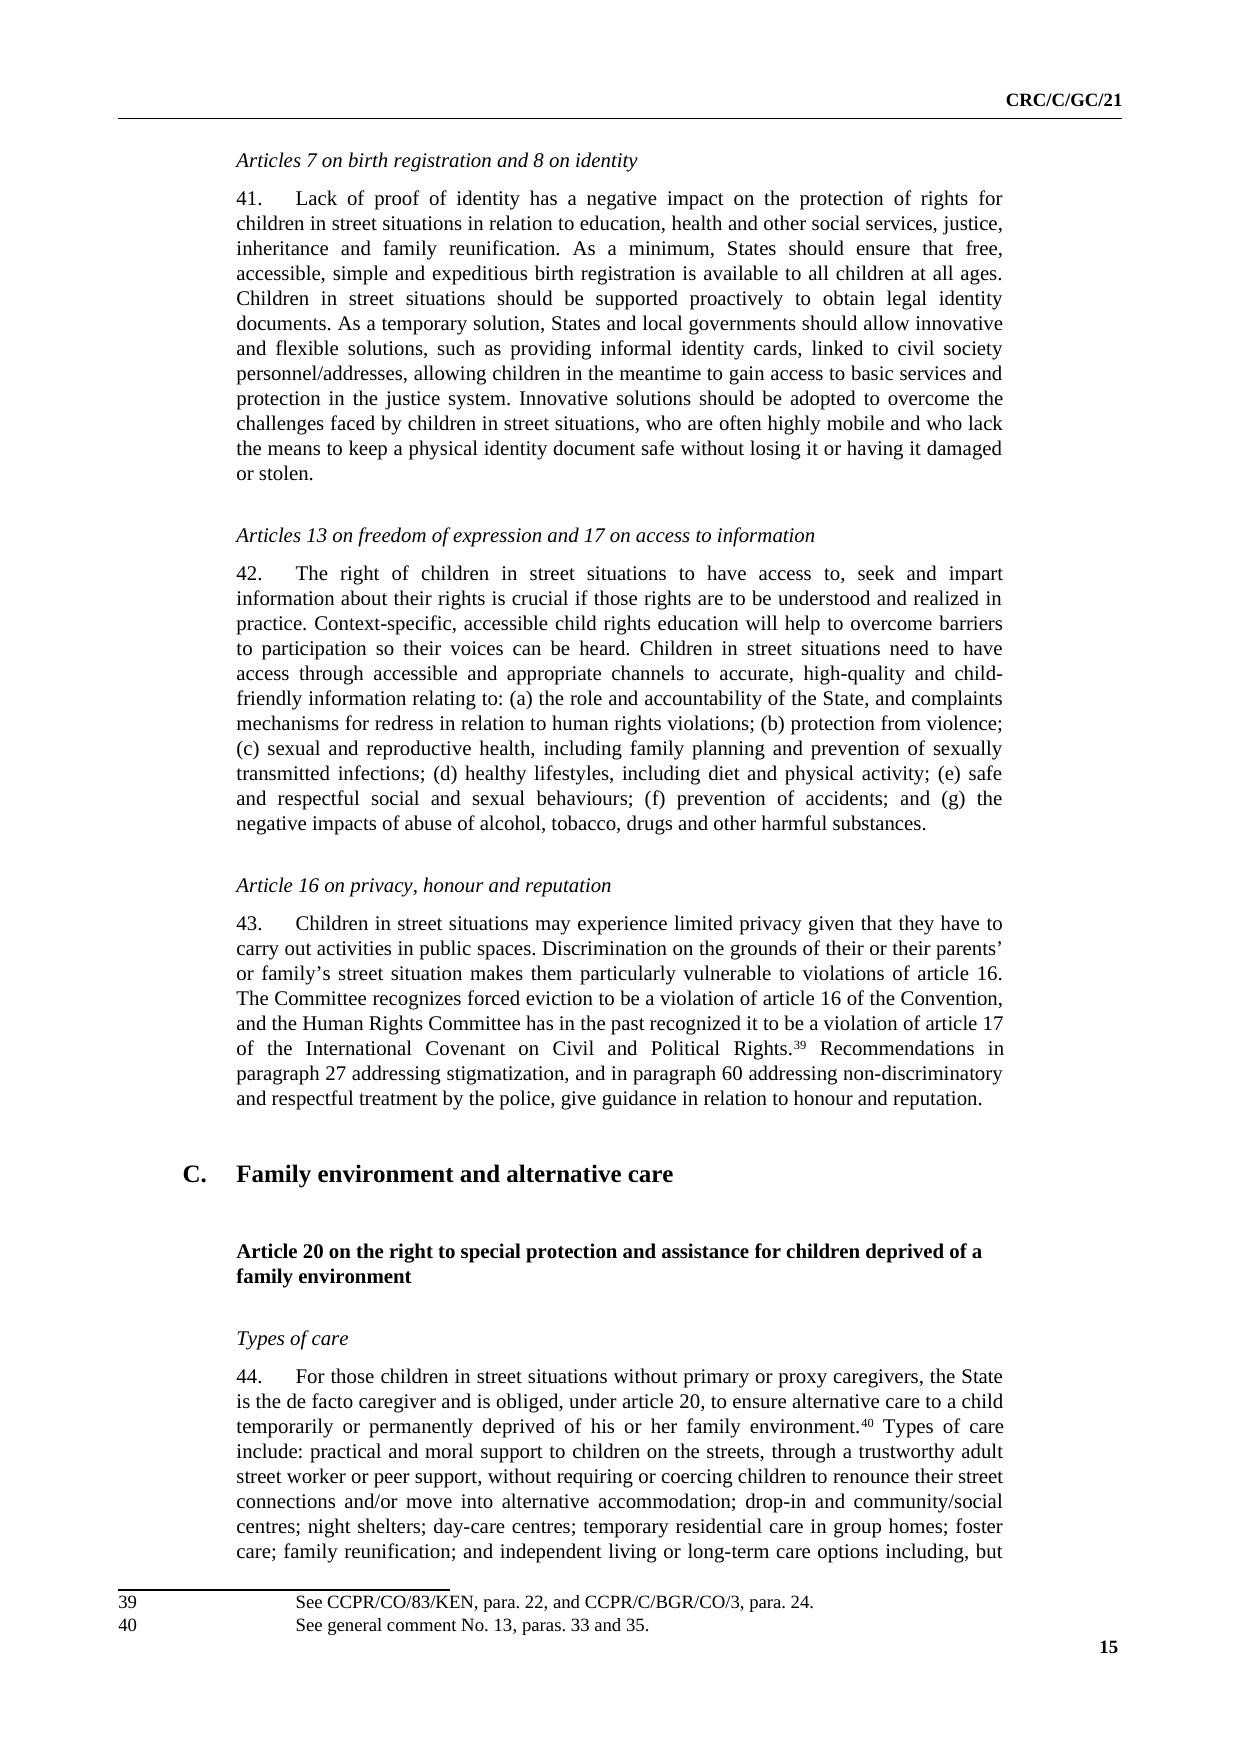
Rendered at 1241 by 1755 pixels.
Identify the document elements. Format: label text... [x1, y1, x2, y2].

text 41. Lack of proof of identity has a negative impact on the protection of rights for children in street situations in relation to education, health and other social services, justice, inheritance and family reunification. As a minimum, States should ensure that free, accessible, simple and expeditious birth registration is available to all children at all ages. Children in street situations should be supported proactively to obtain legal identity documents. As a temporary solution, States and local governments should allow innovative and flexible solutions, such as providing informal identity cards, linked to civil society personnel/addresses, allowing children in the meantime to gain access to basic services and protection in the justice system. Innovative solutions should be adopted to overcome the challenges faced by children in street situations, who are often highly mobile and who lack the means to keep a physical identity document safe without losing it or having it damaged or stolen. [236, 185, 1004, 485]
text Articles 13 on freedom of expression and 17 on access to information [118, 523, 1004, 548]
text Articles 7 on birth registration and 8 on identity [118, 148, 1004, 173]
text C. Family environment and alternative care [118, 1160, 1004, 1188]
text Article 20 on the right to special protection and assistance for children deprived of a family environment [118, 1238, 1004, 1288]
text See general comment No. 13, paras. 33 and 35. [118, 1613, 1004, 1636]
text 42. The right of children in street situations to have access to, seek and impart information about their rights is crucial if those rights are to be understood and realized in practice. Context-specific, accessible child rights education will help to overcome barriers to participation so their voices can be heard. Children in street situations need to have access through accessible and appropriate channels to accurate, high-quality and child-friendly information relating to: (a) the role and accountability of the State, and complaints mechanisms for redress in relation to human rights violations; (b) protection from violence; (c) sexual and reproductive health, including family planning and prevention of sexually transmitted infections; (d) healthy lifestyles, including diet and physical activity; (e) safe and respectful social and sexual behaviours; (f) prevention of accidents; and (g) the negative impacts of abuse of alcohol, tobacco, drugs and other harmful substances. [236, 560, 1004, 835]
text Article 16 on privacy, honour and reputation [118, 873, 1004, 898]
text 44. For those children in street situations without primary or proxy caregivers, the State is the de facto caregiver and is obliged, under article 20, to ensure alternative care to a child temporarily or permanently deprived of his or her family environment. Types of care include: practical and moral support to children on the streets, through a trustworthy adult street worker or peer support, without requiring or coercing children to renounce their street connections and/or move into alternative accommodation; drop-in and community/social centres; night shelters; day-care centres; temporary residential care in group homes; foster care; family reunification; and independent living or long-term care options including, but [236, 1363, 1004, 1563]
text Types of care [118, 1326, 1004, 1351]
text See CCPR/CO/83/KEN, para. 22, and CCPR/C/BGR/CO/3, para. 24. [118, 1590, 1004, 1613]
text 43. Children in street situations may experience limited privacy given that they have to carry out activities in public spaces. Discrimination on the grounds of their or their parents’ or family’s street situation makes them particularly vulnerable to violations of article 16. The Committee recognizes forced eviction to be a violation of article 16 of the Convention, and the Human Rights Committee has in the past recognized it to be a violation of article 17 of the International Covenant on Civil and Political Rights. Recommendations in paragraph 27 addressing stigmatization, and in paragraph 60 addressing non-discriminatory and respectful treatment by the police, give guidance in relation to honour and reputation. [236, 910, 1004, 1110]
